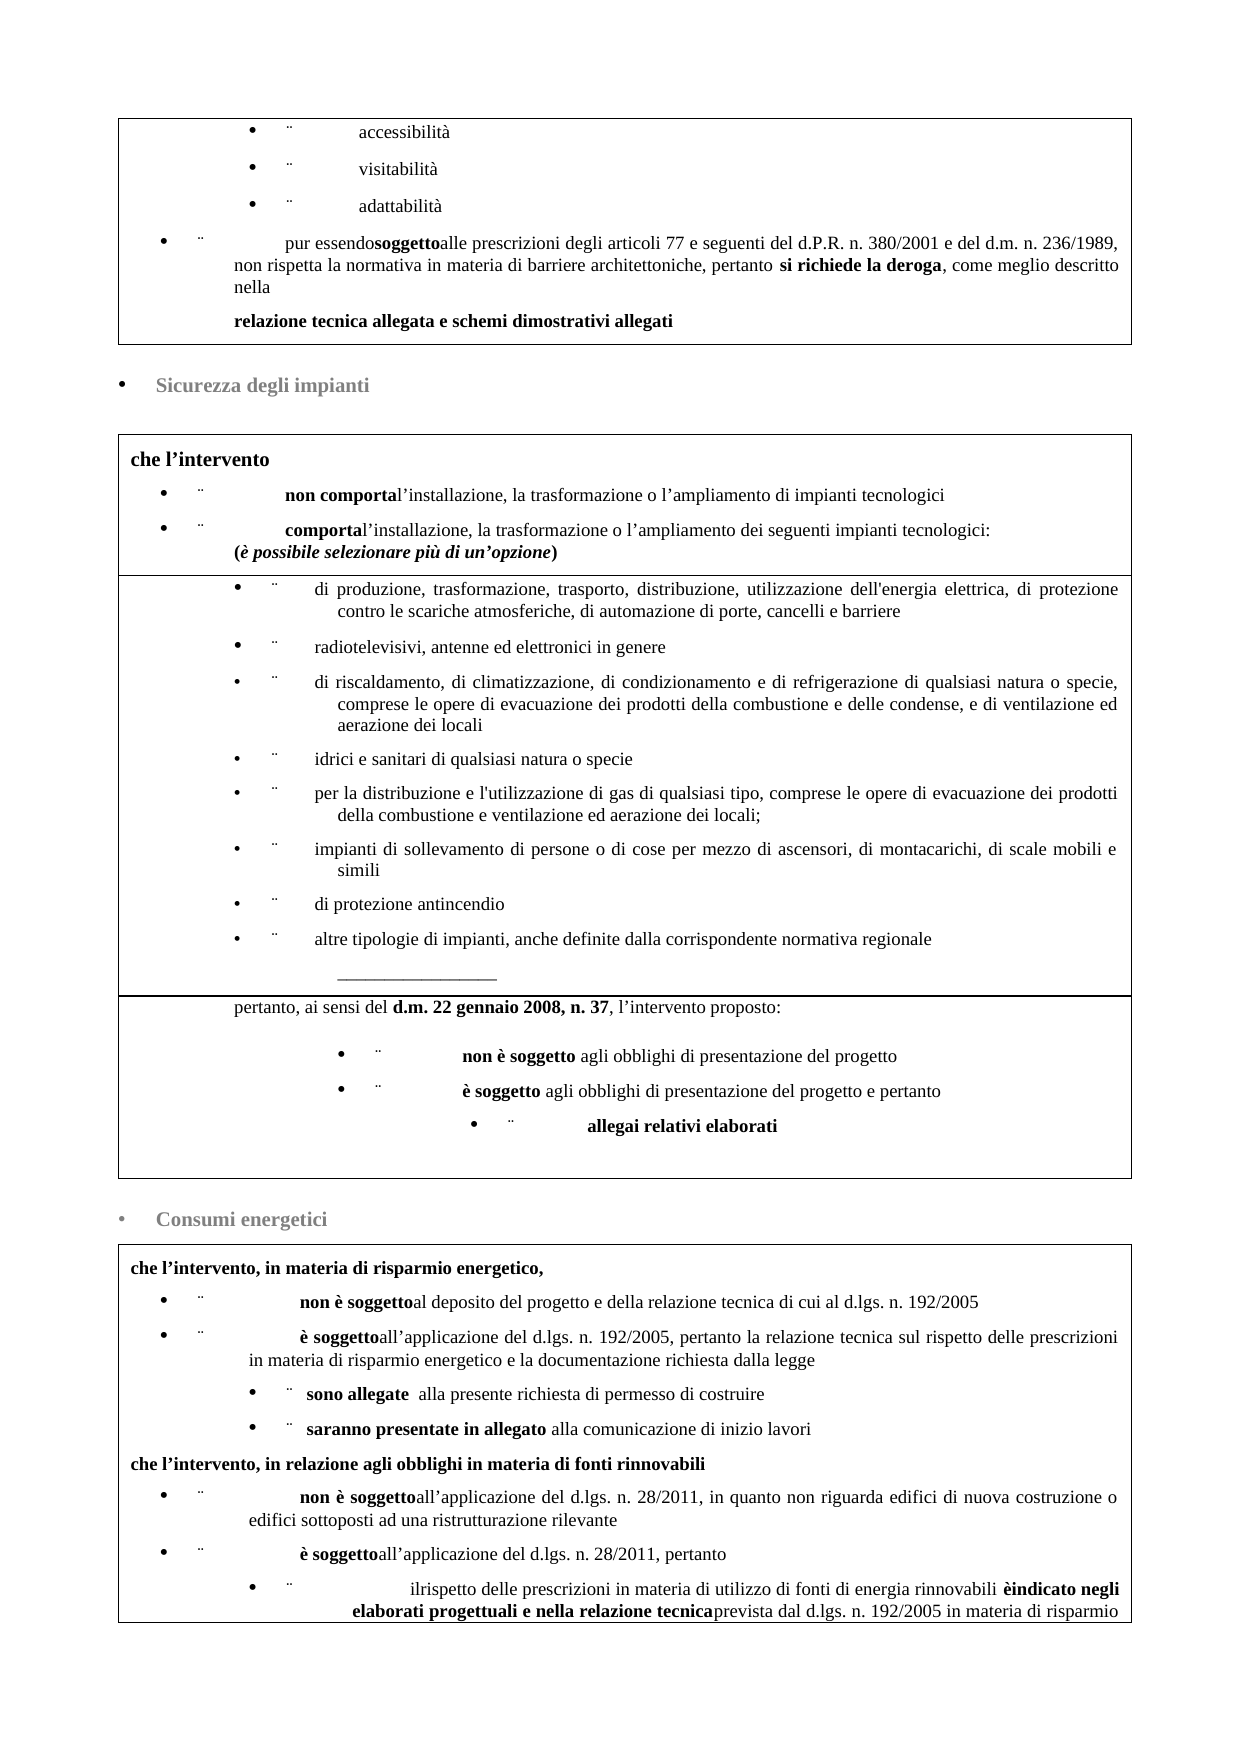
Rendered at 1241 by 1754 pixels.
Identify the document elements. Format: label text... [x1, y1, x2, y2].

table_header che l’intervento ¨ non comportal’installazione, la trasformazione o l’ampliamento di impianti tecnologici ¨ comportal’installazione, la trasformazione o l’ampliamento dei seguenti impianti tecnologici: (è possibile selezionare più di un’opzione) [119, 435, 1131, 575]
list Sicurezza degli impianti [118, 373, 1122, 421]
table_cell pertanto, ai sensi del d.m. 22 gennaio 2008, n. 37, l’intervento proposto: ¨ non è soggetto agli obblighi di presentazione del progetto ¨ è soggetto agli obblighi di presentazione del progetto e pertanto ¨ allegai relativi elaborati [119, 997, 1131, 1178]
table_header che l’intervento, in materia di risparmio energetico, ¨ non è soggettoal deposito del progetto e della relazione tecnica di cui al d.lgs. n. 192/2005 ¨ è soggettoall’applicazione del d.lgs. n. 192/2005, pertanto la relazione tecnica sul rispetto delle prescrizioni in materia di risparmio energetico e la documentazione richiesta dalla legge ¨ sono allegate alla presente richiesta di permesso di costruire ¨ saranno presentate in allegato alla comunicazione di inizio lavori che l’intervento, in relazione agli obblighi in materia di fonti rinnovabili ¨ non è soggettoall’applicazione del d.lgs. n. 28/2011, in quanto non riguarda edifici di nuova costruzione o edifici sottoposti ad una ristrutturazione rilevante ¨ è soggettoall’applicazione del d.lgs. n. 28/2011, pertanto ¨ ilrispetto delle prescrizioni in materia di utilizzo di fonti di energia rinnovabili èindicato negli elaborati progettuali e nella relazione tecnicaprevista dal d.lgs. n. 192/2005 in materia di risparmio energetico ¨ l’impossibilità tecnicadi ottemperare, in tutto o in parte, agli obblighi previsti, è evidenziata nella relazione tecnicadovuta ai sensi del d.lgs. n. 192/2005, con l’indicazione della non fattibilità di tutte le diverse opzioni tecnologiche disponibili [119, 1245, 1131, 1622]
table_cell ¨ di produzione, trasformazione, trasporto, distribuzione, utilizzazione dell'energia elettrica, di protezione contro le scariche atmosferiche, di automazione di porte, cancelli e barriere ¨ radiotelevisivi, antenne ed elettronici in genere ¨ di riscaldamento, di climatizzazione, di condizionamento e di refrigerazione di qualsiasi natura o specie, comprese le opere di evacuazione dei prodotti della combustione e delle condense, e di ventilazione ed aerazione dei locali ¨ idrici e sanitari di qualsiasi natura o specie ¨ per la distribuzione e l'utilizzazione di gas di qualsiasi tipo, comprese le opere di evacuazione dei prodotti della combustione e ventilazione ed aerazione dei locali; ¨ impianti di sollevamento di persone o di cose per mezzo di ascensori, di montacarichi, di scale mobili e simili ¨ di protezione antincendio ¨ altre tipologie di impianti, anche definite dalla corrispondente normativa regionale _________________ [119, 576, 1131, 995]
list Consumi energetici [118, 1207, 1122, 1231]
table_header che l’intervento: ¨ non è soggettoalle prescrizioni degli articoli 77 e seguenti del d.P.R. n. 380/2001 e del d.m. n. 236/1989 ¨ interessa un edificio privato aperto al pubblicoe che le opere previste sono conformi all’articolo 82 del d.P.R. n. 380/2001come da relazione e schemi dimostrativi allegati al progetto ¨ è soggettoalle prescrizioni degli articoli 77 e seguenti del d.P.R. n. 380/2001 e del d.m. n. 236/1989 e, come da relazione e schemi dimostrativi allegati, soddisfa il requisito di: ¨ accessibilità ¨ visitabilità ¨ adattabilità ¨ pur essendosoggettoalle prescrizioni degli articoli 77 e seguenti del d.P.R. n. 380/2001 e del d.m. n. 236/1989, non rispetta la normativa in materia di barriere architettoniche, pertanto si richiede la deroga, come meglio descritto nella relazione tecnica allegata e schemi dimostrativi allegati [119, 119, 1131, 344]
